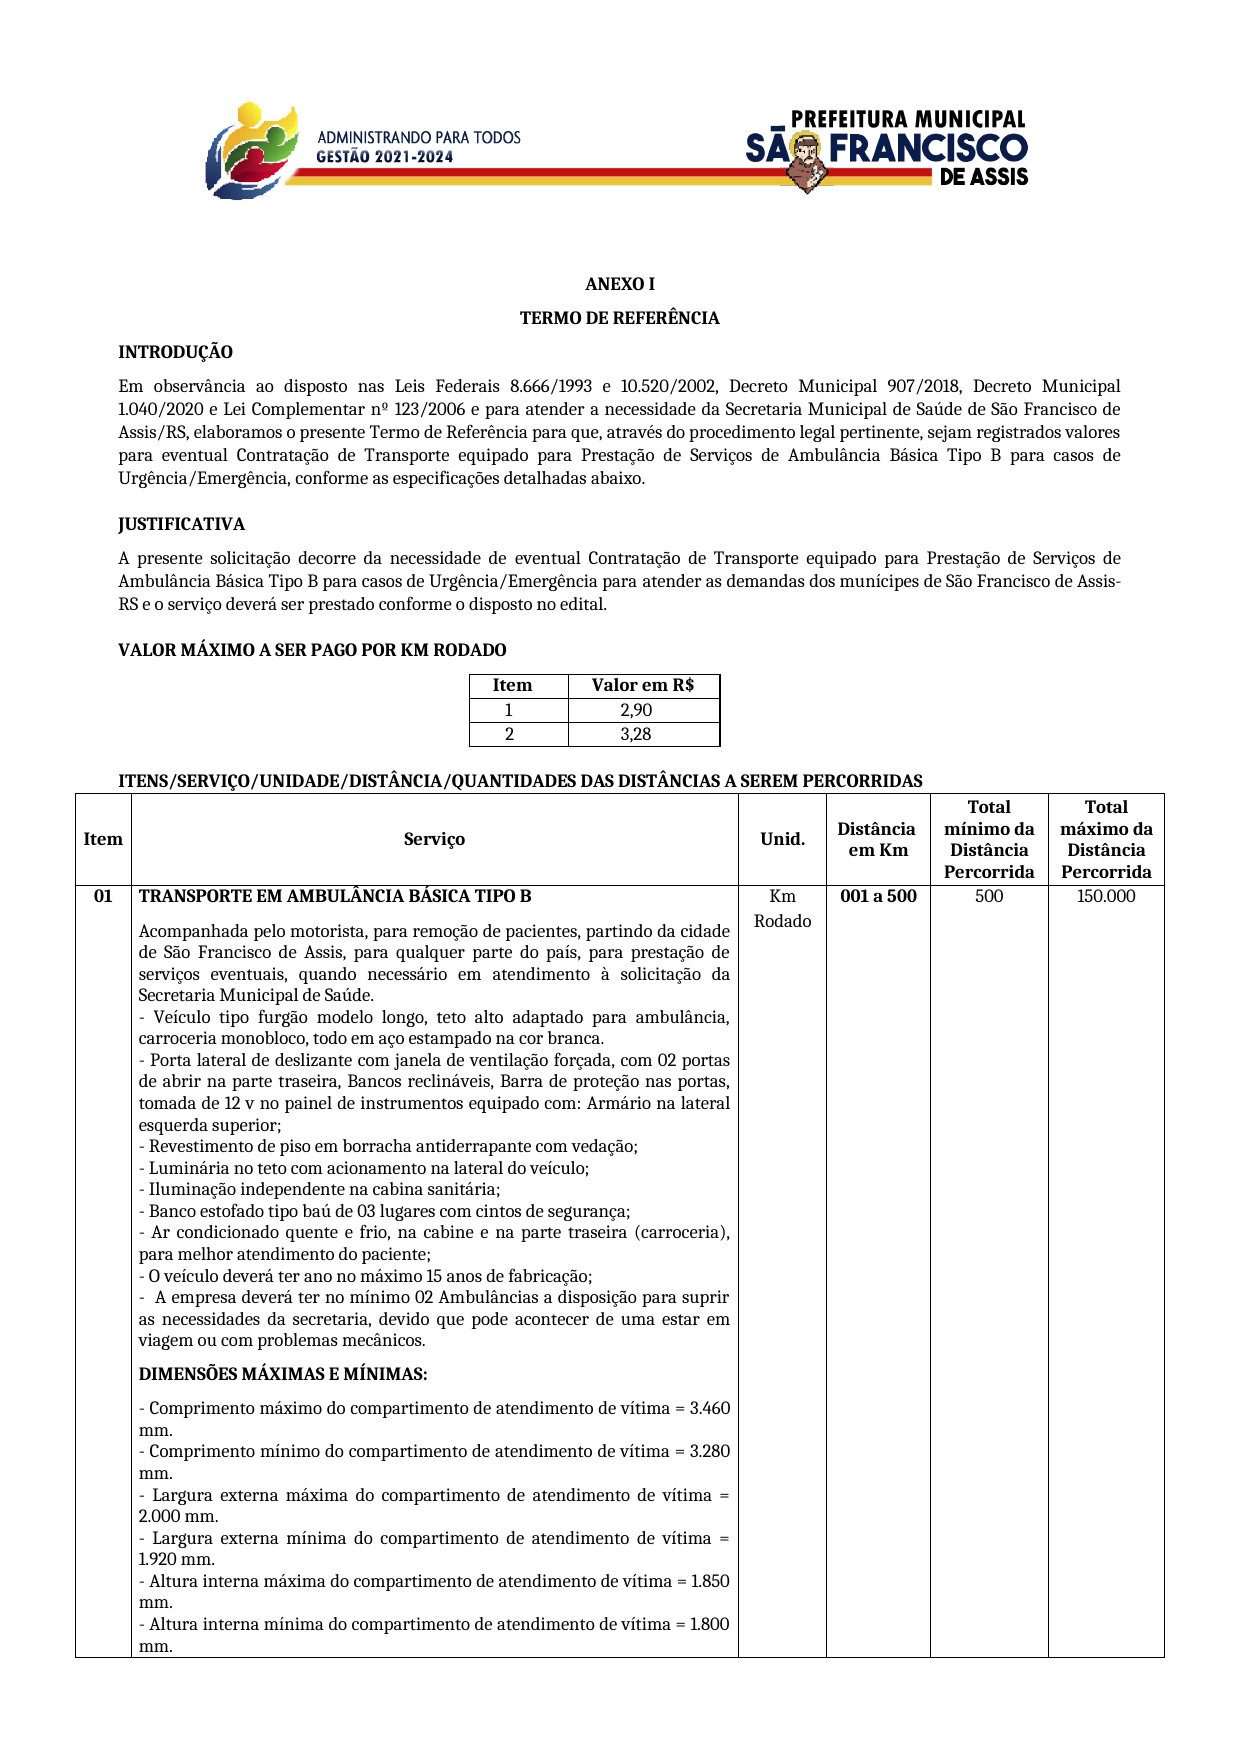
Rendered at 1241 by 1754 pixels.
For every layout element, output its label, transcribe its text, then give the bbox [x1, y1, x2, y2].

table_header Item [76, 794, 131, 885]
table_cell 500 [931, 886, 1048, 1657]
table_header Total máximo da Distância Percorrida [1049, 794, 1164, 885]
table_cell 2,90 [569, 699, 719, 722]
table_header Unid. [739, 794, 826, 885]
text ANEXO I [118, 273, 1122, 295]
table_header Item [470, 675, 568, 698]
text TERMO DE REFERÊNCIA [118, 307, 1122, 329]
table_cell 1 [470, 699, 568, 722]
table_cell 150.000 [1049, 886, 1164, 1657]
table_cell 2 [470, 723, 568, 746]
text JUSTIFICATIVA [118, 514, 1122, 535]
text A presente solicitação decorre da necessidade de eventual Contratação de Transporte equipado para Prestação de Serviços de Ambulância Básica Tipo B para casos de Urgência/Emergência para atender as demandas dos munícipes de São Francisco de Assis-RS e o serviço deverá ser prestado conforme o disposto no edital. [118, 548, 1122, 615]
text Valor Máximo a ser pago por Km rodado [118, 640, 1122, 661]
text INTRODUÇÃO [118, 342, 1122, 363]
text Em observância ao disposto nas Leis Federais 8.666/1993 e 10.520/2002, Decreto Municipal 907/2018, Decreto Municipal 1.040/2020 e Lei Complementar nº 123/2006 e para atender a necessidade da Secretaria Municipal de Saúde de São Francisco de Assis/RS, elaboramos o presente Termo de Referência para que, através do procedimento legal pertinente, sejam registrados valores para eventual Contratação de Transporte equipado para Prestação de Serviços de Ambulância Básica Tipo B para casos de Urgência/Emergência, conforme as especificações detalhadas abaixo. [118, 376, 1122, 489]
text ITENS/SERVIÇO/UNIDADE/DISTÂNCIA/QUANTIDADES DAS DISTÂNCIAS A SEREM PERCORRIDAS [118, 770, 1122, 792]
table_header Serviço [132, 794, 738, 885]
table_cell Km Rodado [739, 886, 826, 1657]
table_cell 001 a 500 [827, 886, 930, 1657]
table_header Valor em R$ [569, 675, 719, 698]
table_cell 3,28 [569, 723, 719, 746]
table_header Total mínimo da Distância Percorrida [931, 794, 1048, 885]
table_cell 01 [76, 886, 131, 1657]
table_header Distância em Km [827, 794, 930, 885]
table_cell TRANSPORTE EM AMBULÂNCIA BÁSICA TIPO B Acompanhada pelo motorista, para remoção de pacientes, partindo da cidade de São Francisco de Assis, para qualquer parte do país, para prestação de serviços eventuais, quando necessário em atendimento à solicitação da Secretaria Municipal de Saúde. - Veículo tipo furgão modelo longo, teto alto adaptado para ambulância, carroceria monobloco, todo em aço estampado na cor branca. - Porta lateral de deslizante com janela de ventilação forçada, com 02 portas de abrir na parte traseira, Bancos reclináveis, Barra de proteção nas portas, tomada de 12 v no painel de instrumentos equipado com: Armário na lateral esquerda superior; - Revestimento de piso em borracha antiderrapante com vedação; - Luminária no teto com acionamento na lateral do veículo; - Iluminação independente na cabina sanitária; - Banco estofado tipo baú de 03 lugares com cintos de segurança; - Ar condicionado quente e frio, na cabine e na parte traseira (carroceria), para melhor atendimento do paciente; - O veículo deverá ter ano no máximo 15 anos de fabricação; - A empresa deverá ter no mínimo 02 Ambulâncias a disposição para suprir as necessidades da secretaria, devido que pode acontecer de uma estar em viagem ou com problemas mecânicos. DIMENSÕES MÁXIMAS E MÍNIMAS: - Comprimento máximo do compartimento de atendimento de vítima = 3.460 mm. - Comprimento mínimo do compartimento de atendimento de vítima = 3.280 mm. - Largura externa máxima do compartimento de atendimento de vítima = 2.000 mm. - Largura externa mínima do compartimento de atendimento de vítima = 1.920 mm. - Altura interna máxima do compartimento de atendimento de vítima = 1.850 mm. - Altura interna mínima do compartimento de atendimento de vítima = 1.800 mm. [132, 886, 738, 1657]
